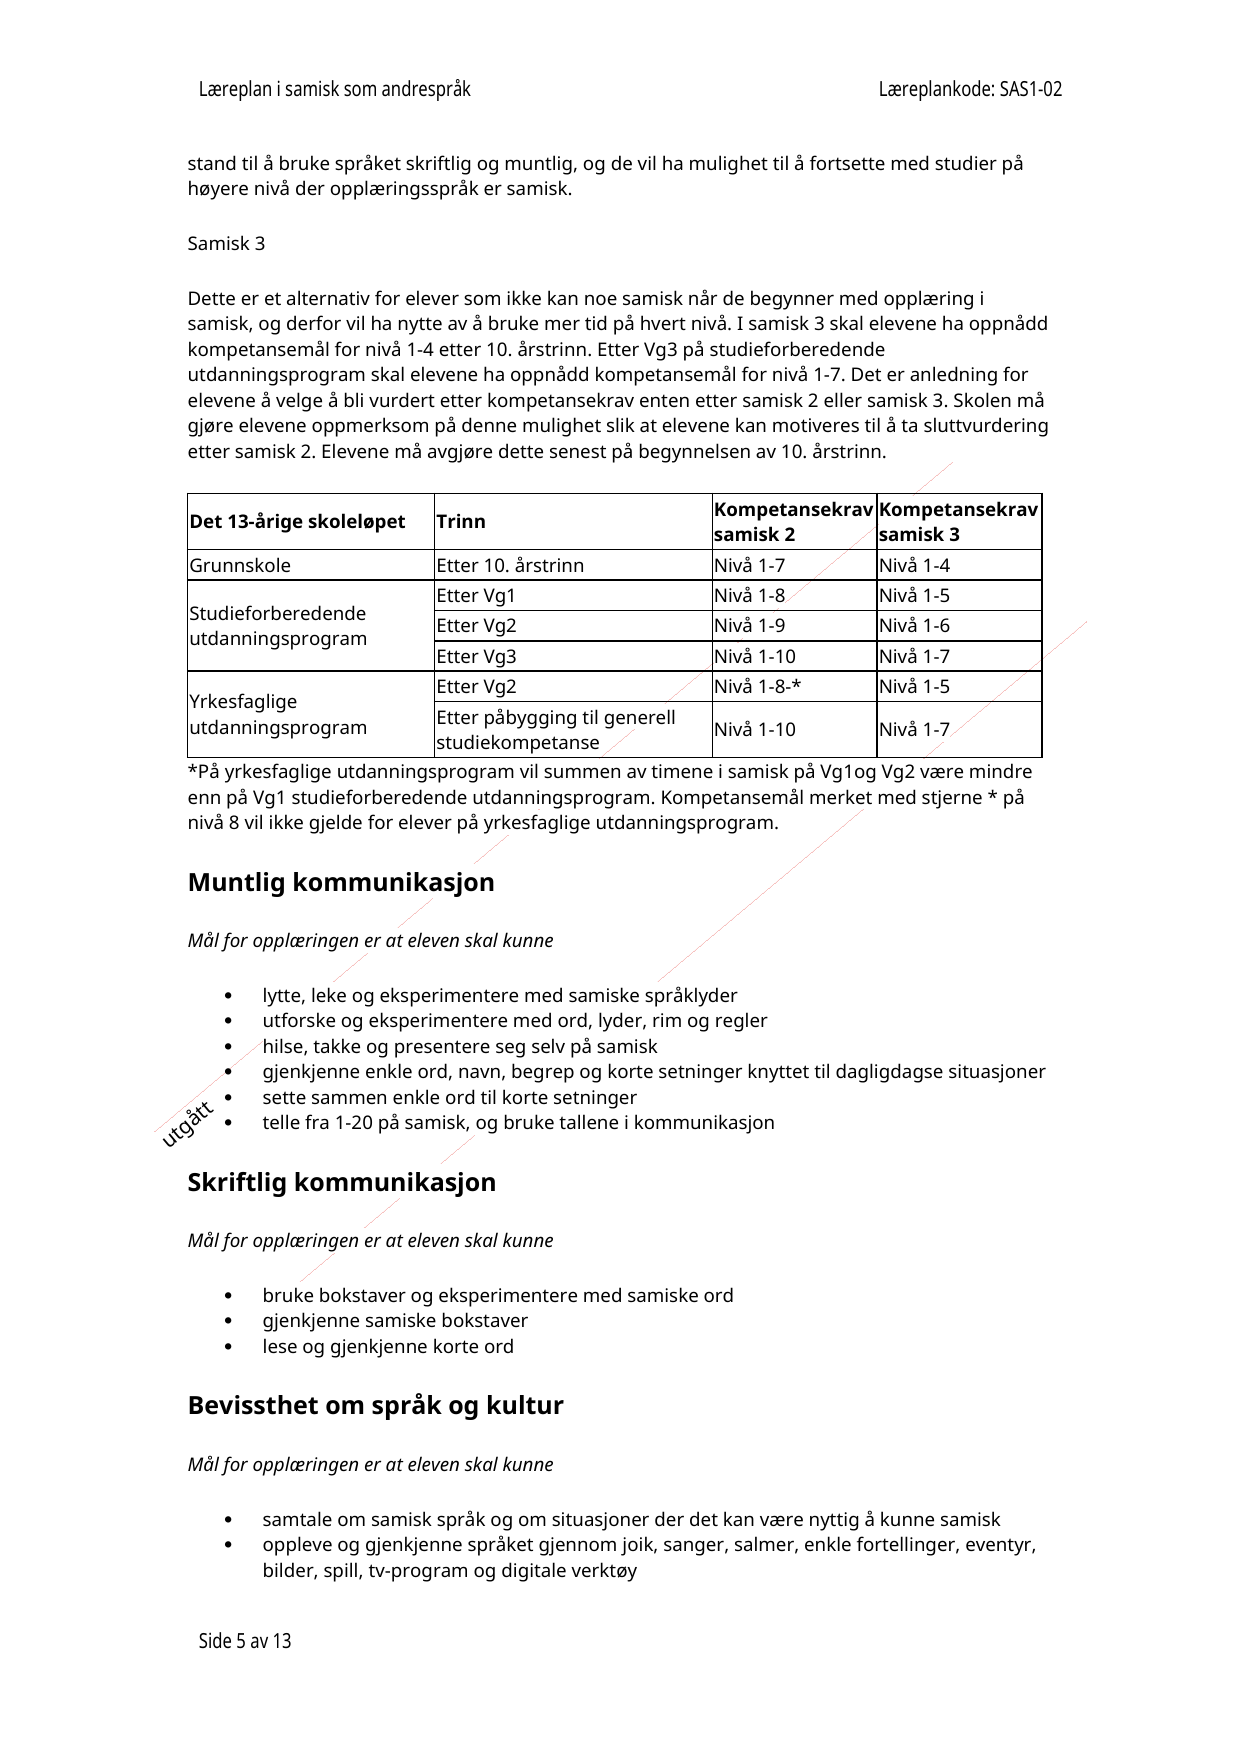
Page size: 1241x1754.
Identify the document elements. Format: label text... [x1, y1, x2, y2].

list utforske og eksperimentere med ord, lyder, rim og regler [768, 1008, 1053, 1033]
list lese og gjenkjenne korte ord [514, 1333, 1053, 1359]
table_cell Nivå 1-7 [878, 702, 989, 717]
list bruke bokstaver og eksperimentere med samiske ord [225, 1282, 263, 1308]
text Dette er et alternativ for elever som kan noe samisk men som ikke behersker språket. I samisk 2 skal elevene ha oppnådd kompetansemål for nivå 1-7 etter 10. årstrinn. Etter Vg3 på studieforberedende utdanningsprogram skal elevene ha oppnådd kompetansemål for nivå 1-10. Elever som fullfører alle 10 nivå, vil kunne oppnå en språkkompetanse i samisk som gjør dem i stand til å bruke språket skriftlig og muntlig, og de vil ha mulighet til å fortsette med studier på høyere nivå der opplæringsspråk er samisk. [578, 150, 1053, 201]
list gjenkjenne samiske bokstaver [528, 1308, 1053, 1333]
list hilse, takke og presentere seg selv på samisk [225, 1033, 263, 1059]
subtitle Skriftlig kommunikasjon [497, 1164, 1053, 1198]
text Dette er et alternativ for elever som ikke kan noe samisk når de begynner med opplæring i samisk, og derfor vil ha nytte av å bruke mer tid på hvert nivå. I samisk 3 skal elevene ha oppnådd kompetansemål for nivå 1-4 etter 10. årstrinn. Etter Vg3 på studieforberedende utdanningsprogram skal elevene ha oppnådd kompetansemål for nivå 1-7. Det er anledning for elevene å velge å bli vurdert etter kompetansekrav enten etter samisk 2 eller samisk 3. Skolen må gjøre elevene oppmerksom på denne mulighet slik at elevene kan motiveres til å ta sluttvurdering etter samisk 2. Elevene må avgjøre dette senest på begynnelsen av 10. årstrinn. [187, 285, 1053, 463]
table_cell Nivå 1-7 [927, 702, 1041, 757]
table_cell Studieforberedende utdanningsprogram [188, 581, 434, 670]
list hilse, takke og presentere seg selv på samisk [658, 1033, 1053, 1059]
list gjenkjenne samiske bokstaver [225, 1308, 263, 1333]
subtitle Bevissthet om språk og kultur [564, 1388, 1053, 1422]
list lytte, leke og eksperimentere med samiske språklyder [738, 982, 1053, 1008]
table_header Trinn [435, 494, 712, 549]
subtitle Muntlig kommunikasjon [759, 864, 1053, 898]
table_header Det 13-årige skoleløpet [188, 494, 434, 549]
list bruke bokstaver og eksperimentere med samiske ord [734, 1282, 1053, 1308]
text *På yrkesfaglige utdanningsprogram vil summen av timene i samisk på Vg1og Vg2 være mindre enn på Vg1 studieforberedende utdanningsprogram. Kompetansemål merket med stjerne * på nivå 8 vil ikke gjelde for elever på yrkesfaglige utdanningsprogram. [834, 758, 1053, 835]
list oppleve og gjenkjenne språket gjennom joik, sanger, salmer, enkle fortellinger, eventyr, bilder, spill, tv-program og digitale verktøy [637, 1531, 1053, 1582]
text Mål for opplæringen er at eleven skal kunne [561, 1228, 1053, 1253]
text Samisk 3 [270, 230, 1053, 256]
text Mål for opplæringen er at eleven skal kunne [399, 927, 721, 953]
list lese og gjenkjenne korte ord [225, 1333, 263, 1359]
table_cell Nivå 1-10 [713, 702, 876, 757]
text Mål for opplæringen er at eleven skal kunne [693, 927, 1053, 953]
subtitle Muntlig kommunikasjon [495, 864, 796, 898]
text Mål for opplæringen er at eleven skal kunne [561, 1451, 1053, 1477]
list telle fra 1-20 på samisk, og bruke tallene i kommunikasjon [775, 1110, 1053, 1135]
table_cell Yrkesfaglige utdanningsprogram [188, 672, 434, 757]
table_cell Nivå 1-7 [878, 742, 941, 757]
list sette sammen enkle ord til korte setninger [225, 1084, 263, 1110]
text *På yrkesfaglige utdanningsprogram vil summen av timene i samisk på Vg1og Vg2 være mindre enn på Vg1 studieforberedende utdanningsprogram. Kompetansemål merket med stjerne * på nivå 8 vil ikke gjelde for elever på yrkesfaglige utdanningsprogram. [540, 809, 862, 835]
list sette sammen enkle ord til korte setninger [637, 1084, 1053, 1110]
